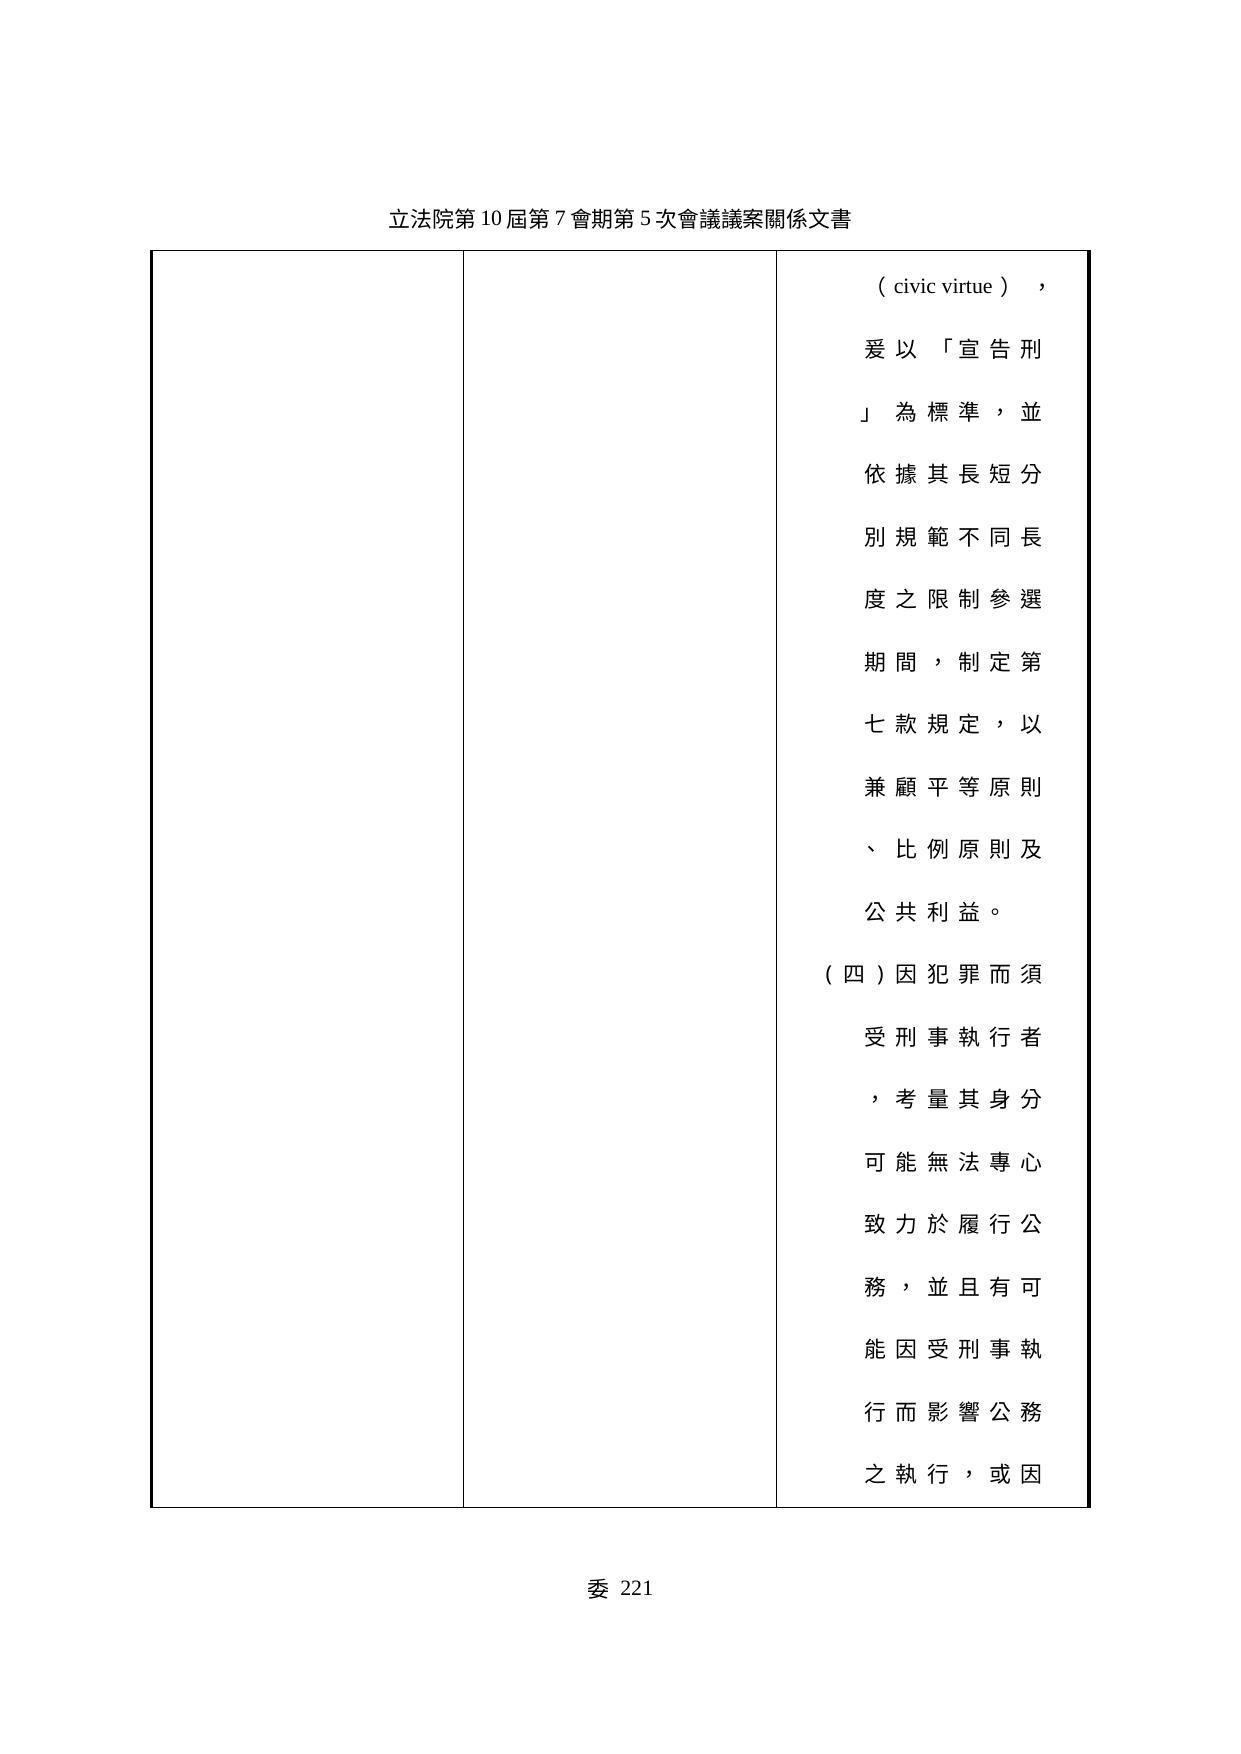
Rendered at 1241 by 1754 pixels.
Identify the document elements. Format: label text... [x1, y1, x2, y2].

table_cell [153, 251, 463, 1507]
table_cell [464, 251, 776, 1507]
table_cell （civic virtue），爰以「宣告刑」為標準，並依據其長短分別規範不同長度之限制參選期間，制定第七款規定，以兼顧平等原則、比例原則及公共利益。 (四)因犯罪而須受刑事執行者，考量其身分可能無法專心致力於履行公務，並且有可能因受刑事執行而影響公務之執行，或因 [777, 251, 1087, 1507]
